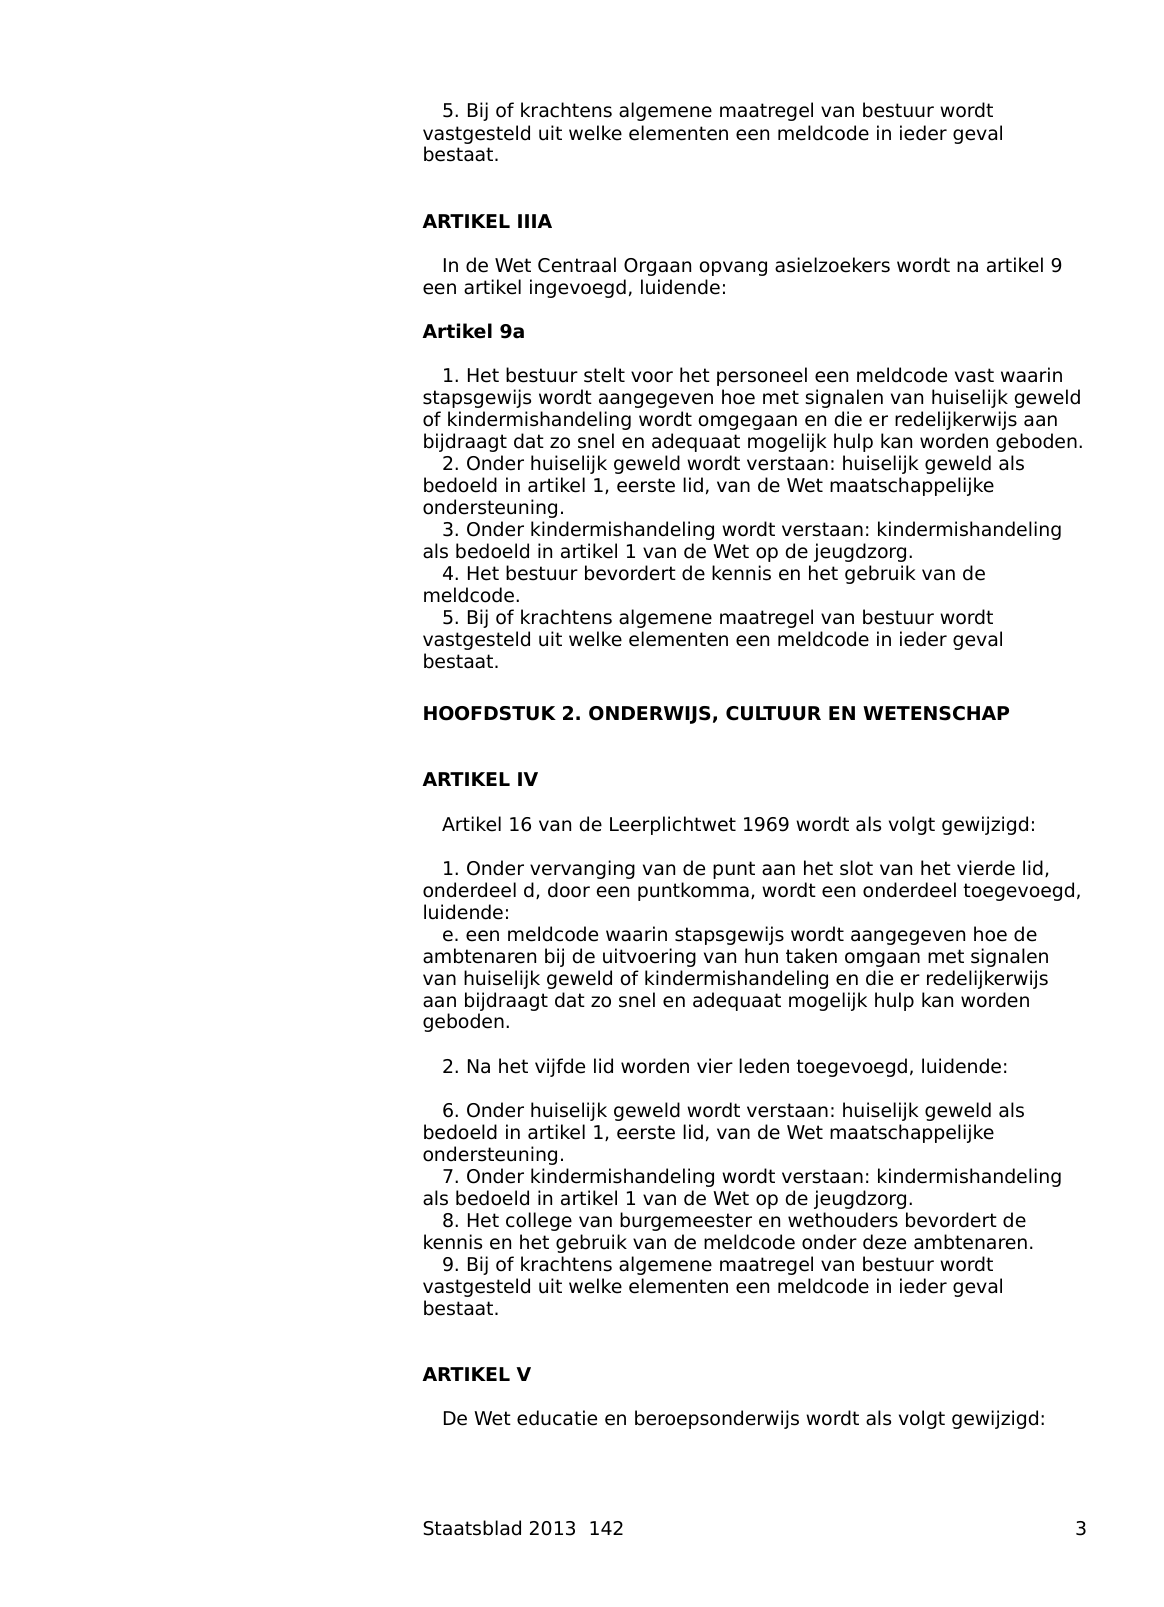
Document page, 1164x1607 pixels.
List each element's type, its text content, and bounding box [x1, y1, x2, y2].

subtitle ARTIKEL IIIA [422, 211, 1087, 233]
text 2. Na het vijfde lid worden vier leden toegevoegd, luidende: [422, 1056, 1087, 1078]
text Artikel 16 van de Leerplichtwet 1969 wordt als volgt gewijzigd: [422, 813, 1087, 835]
text 7. Onder kindermishandeling wordt verstaan: kindermishandeling als bedoeld in artikel 1 van de Wet op de jeugdzorg. [422, 1166, 1087, 1210]
text 1. Het bestuur stelt voor het personeel een meldcode vast waarin stapsgewijs wordt aangegeven hoe met signalen van huiselijk geweld of kindermishandeling wordt omgegaan en die er redelijkerwijs aan bijdraagt dat zo snel en adequaat mogelijk hulp kan worden geboden. [422, 365, 1087, 453]
text 5. Bij of krachtens algemene maatregel van bestuur wordt vastgesteld uit welke elementen een meldcode in ieder geval bestaat. [422, 100, 1087, 166]
subtitle ARTIKEL V [422, 1364, 1087, 1386]
subtitle ARTIKEL IV [422, 769, 1087, 791]
subtitle Artikel 9a [422, 321, 1087, 343]
text 5. Bij of krachtens algemene maatregel van bestuur wordt vastgesteld uit welke elementen een meldcode in ieder geval bestaat. [422, 607, 1087, 673]
subtitle HOOFDSTUK 2. ONDERWIJS, CULTUUR EN WETENSCHAP [422, 703, 1087, 725]
text In de Wet Centraal Orgaan opvang asielzoekers wordt na artikel 9 een artikel ingevoegd, luidende: [422, 255, 1087, 299]
text 1. Onder vervanging van de punt aan het slot van het vierde lid, onderdeel d, door een puntkomma, wordt een onderdeel toegevoegd, luidende: [422, 858, 1087, 923]
text e. een meldcode waarin stapsgewijs wordt aangegeven hoe de ambtenaren bij de uitvoering van hun taken omgaan met signalen van huiselijk geweld of kindermishandeling en die er redelijkerwijs aan bijdraagt dat zo snel en adequaat mogelijk hulp kan worden geboden. [422, 923, 1087, 1033]
text 2. Onder huiselijk geweld wordt verstaan: huiselijk geweld als bedoeld in artikel 1, eerste lid, van de Wet maatschappelijke ondersteuning. [422, 453, 1087, 519]
text De Wet educatie en beroepsonderwijs wordt als volgt gewijzigd: [422, 1408, 1087, 1430]
text 9. Bij of krachtens algemene maatregel van bestuur wordt vastgesteld uit welke elementen een meldcode in ieder geval bestaat. [422, 1254, 1087, 1319]
text 6. Onder huiselijk geweld wordt verstaan: huiselijk geweld als bedoeld in artikel 1, eerste lid, van de Wet maatschappelijke ondersteuning. [422, 1100, 1087, 1166]
text 8. Het college van burgemeester en wethouders bevordert de kennis en het gebruik van de meldcode onder deze ambtenaren. [422, 1210, 1087, 1254]
text 3. Onder kindermishandeling wordt verstaan: kindermishandeling als bedoeld in artikel 1 van de Wet op de jeugdzorg. [422, 519, 1087, 563]
text 4. Het bestuur bevordert de kennis en het gebruik van de meldcode. [422, 563, 1087, 607]
